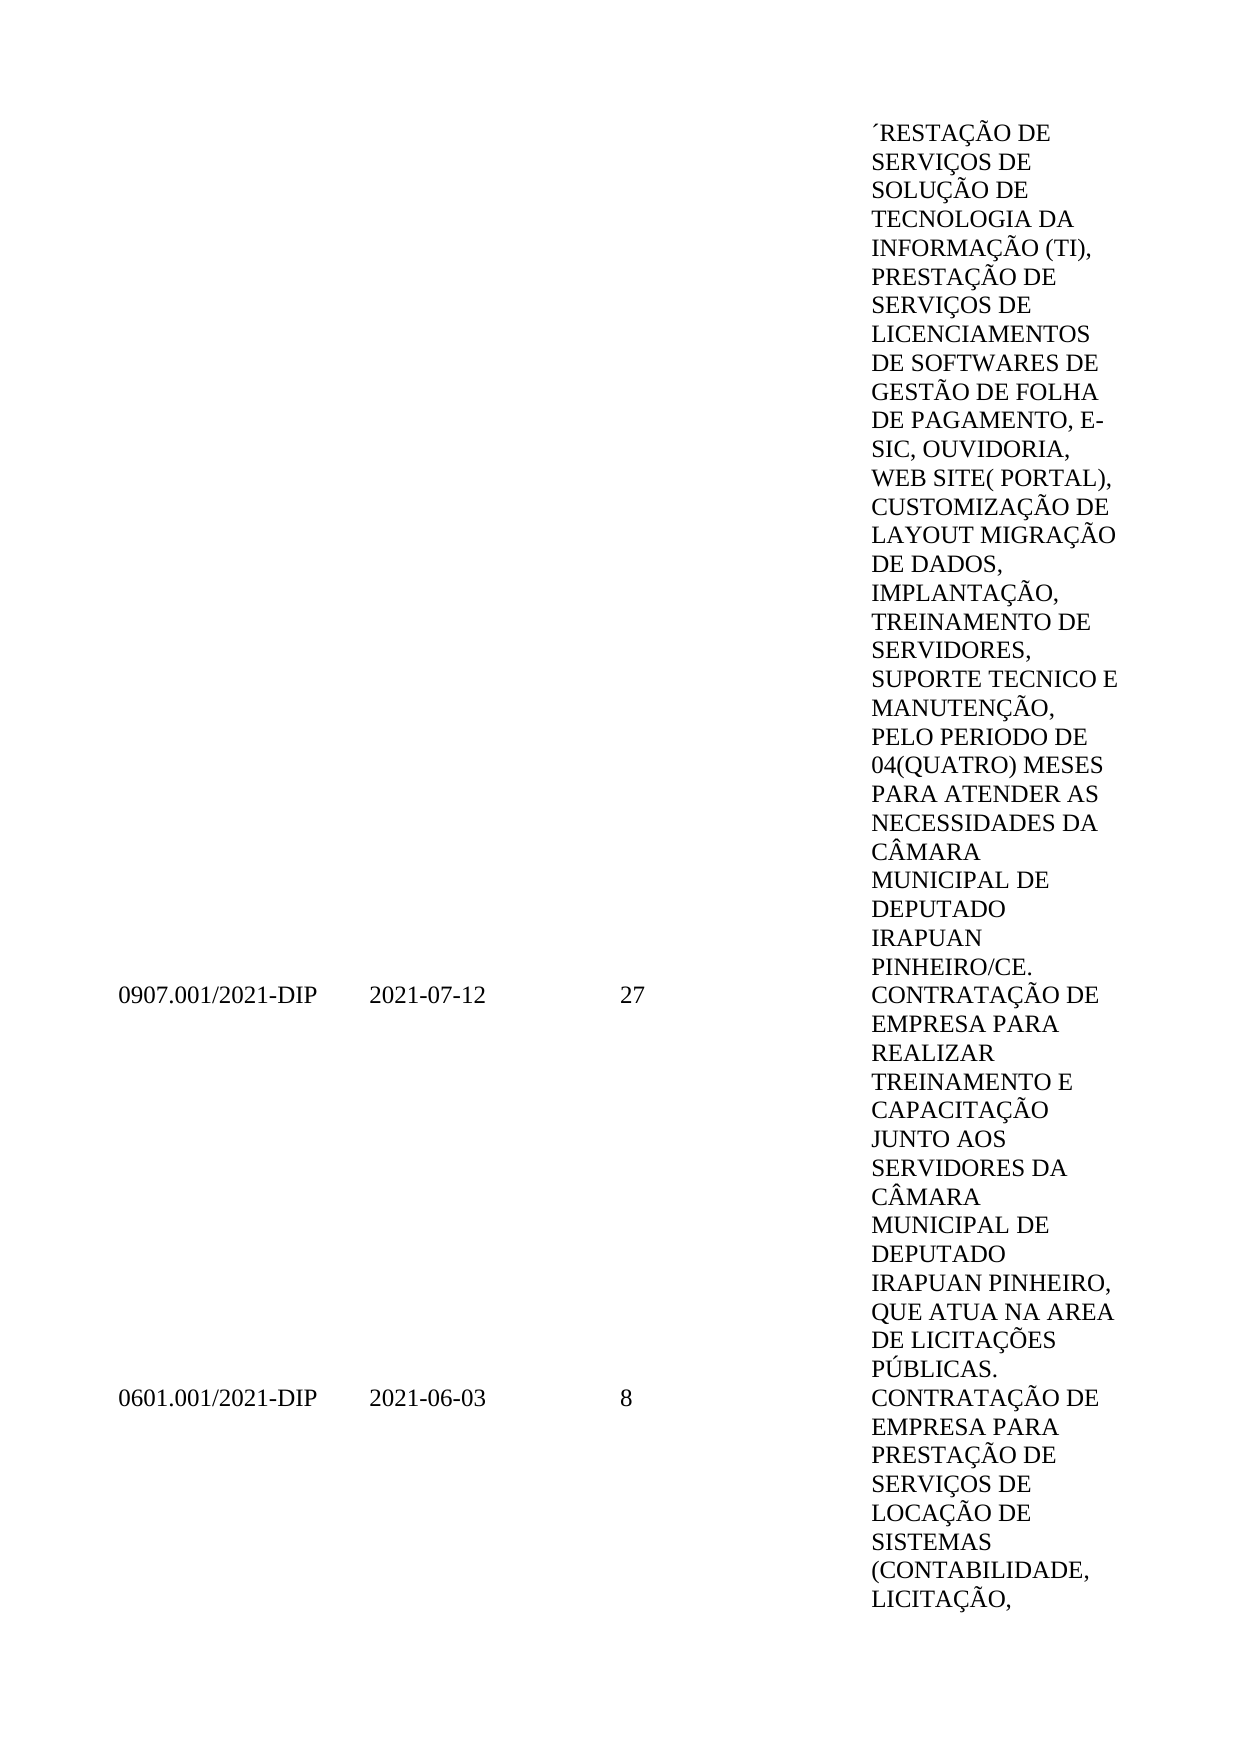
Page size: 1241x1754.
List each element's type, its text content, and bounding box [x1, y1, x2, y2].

table_cell CONTRATAÇÃO DE EMPRESA PARA PRESTAÇÃO DE SERVIÇOS DE LOCAÇÃO DE SISTEMAS (CONTABILIDADE, LICITAÇÃO, [871, 1383, 1122, 1613]
table_cell CONTRATAÇÃO DE EMPRESA PARA REALIZAR TREINAMENTO E CAPACITAÇÃO JUNTO AOS SERVIDORES DA CÂMARA MUNICIPAL DE DEPUTADO IRAPUAN PINHEIRO, QUE ATUA NA AREA DE LICITAÇÕES PÚBLICAS. [871, 981, 1122, 1383]
table_cell 0601.001/2021-DIP [118, 1383, 369, 1613]
table_cell 8 [620, 1383, 871, 1613]
table_cell [369, 118, 620, 981]
table_cell [118, 118, 369, 981]
table_cell 27 [620, 981, 871, 1383]
table_cell 2021-06-03 [369, 1383, 620, 1613]
table_cell 0907.001/2021-DIP [118, 981, 369, 1383]
table_cell [620, 118, 871, 981]
table_cell RESTAÇÃO DE SERVIÇOS DE SOLUÇÃO DE TECNOLOGIA DA INFORMAÇÃO (TI), PRESTAÇÃO DE SERVIÇOS DE LICENCIAMENTOS DE SOFTWARES DE GESTÃO DE FOLHA DE PAGAMENTO, E-SIC, OUVIDORIA, WEB SITE( PORTAL), CUSTOMIZAÇÃO DE LAYOUT MIGRAÇÃO DE DADOS, IMPLANTAÇÃO, TREINAMENTO DE SERVIDORES, SUPORTE TECNICO E MANUTENÇÃO, PELO PERIODO DE 04(QUATRO) MESES PARA ATENDER AS NECESSIDADES DA CÂMARA MUNICIPAL DE DEPUTADO IRAPUAN PINHEIRO/CE. [871, 118, 1122, 981]
table_cell 2021-07-12 [369, 981, 620, 1383]
